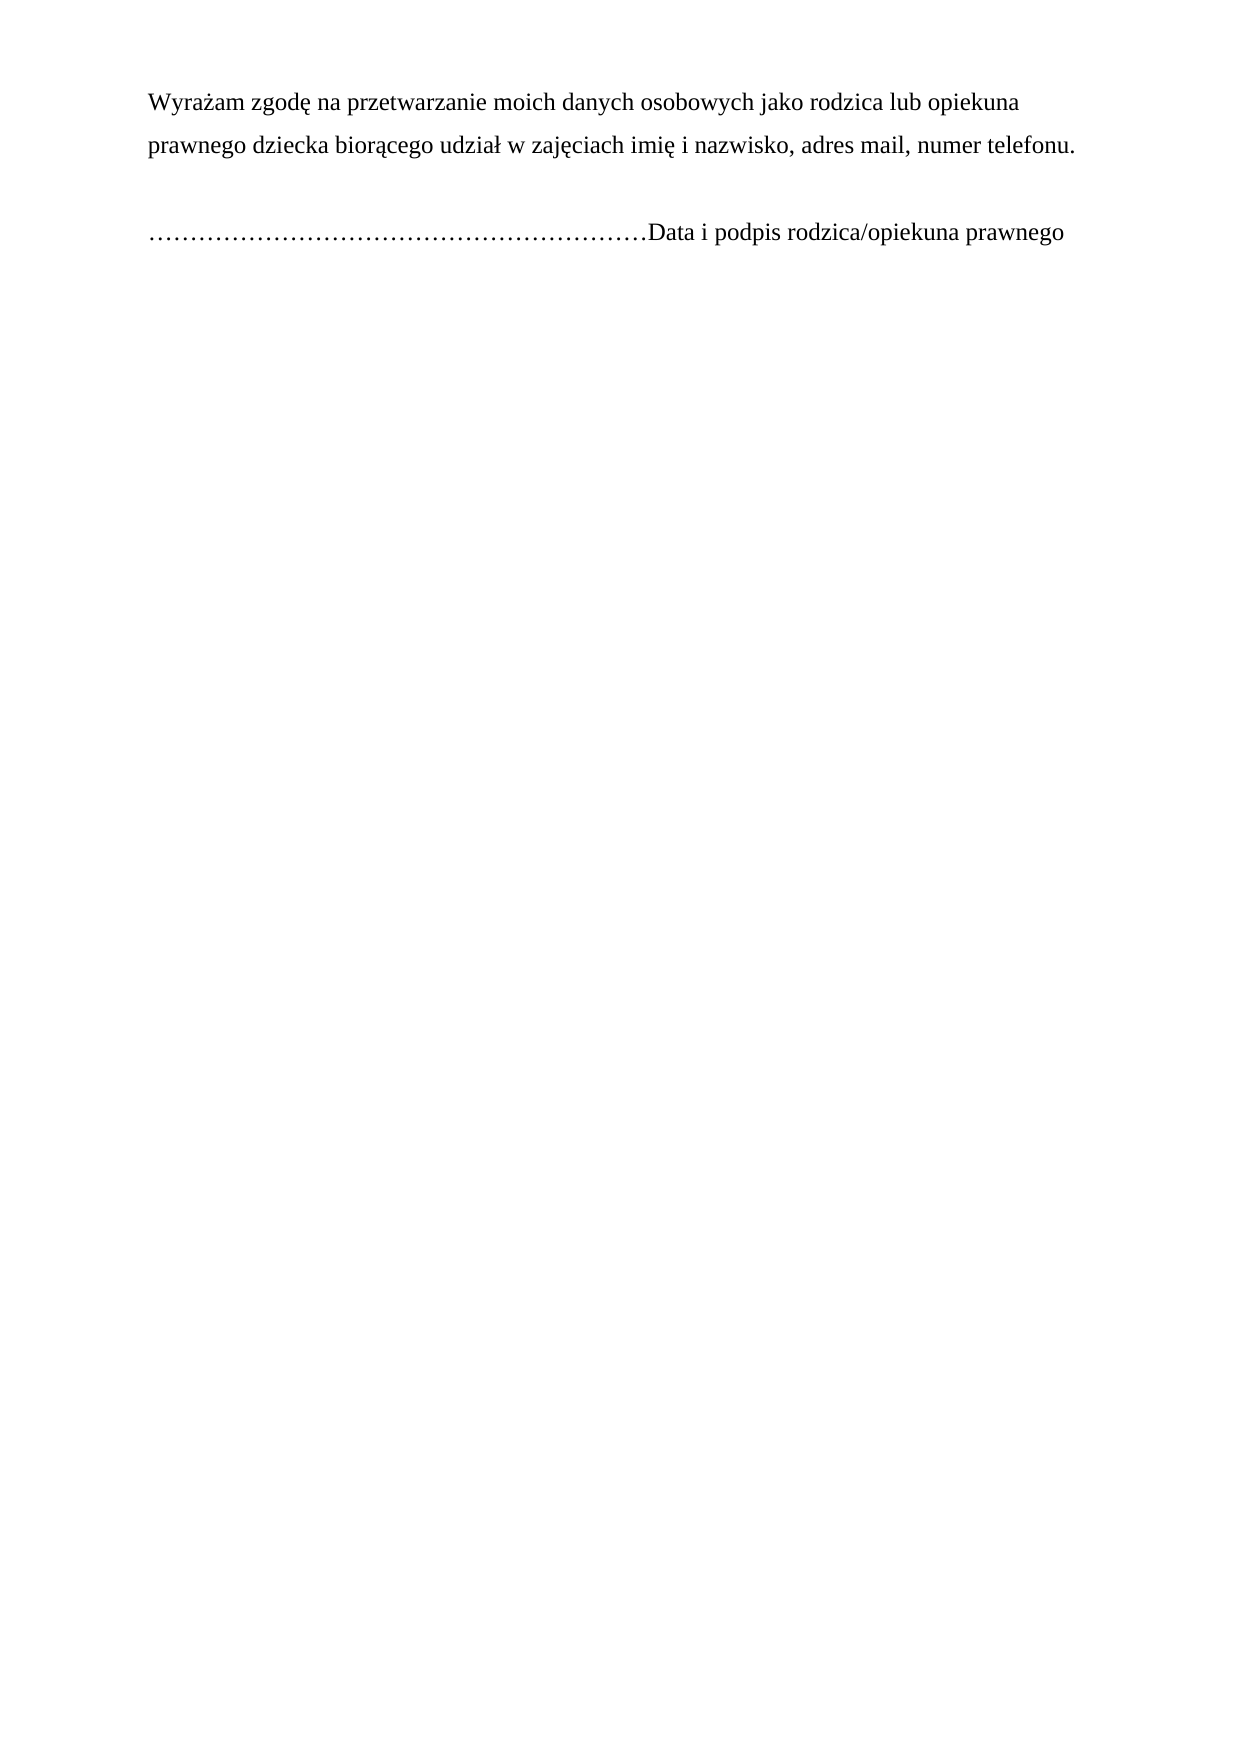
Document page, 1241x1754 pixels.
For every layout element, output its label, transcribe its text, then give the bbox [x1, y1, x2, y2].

text ……………………………………………………Data i podpis rodzica/opiekuna prawnego [148, 217, 1107, 246]
text Wyrażam zgodę na przetwarzanie moich danych osobowych jako rodzica lub opiekuna prawnego dziecka biorącego udział w zajęciach imię i nazwisko, adres mail, numer telefonu. [148, 87, 1107, 159]
